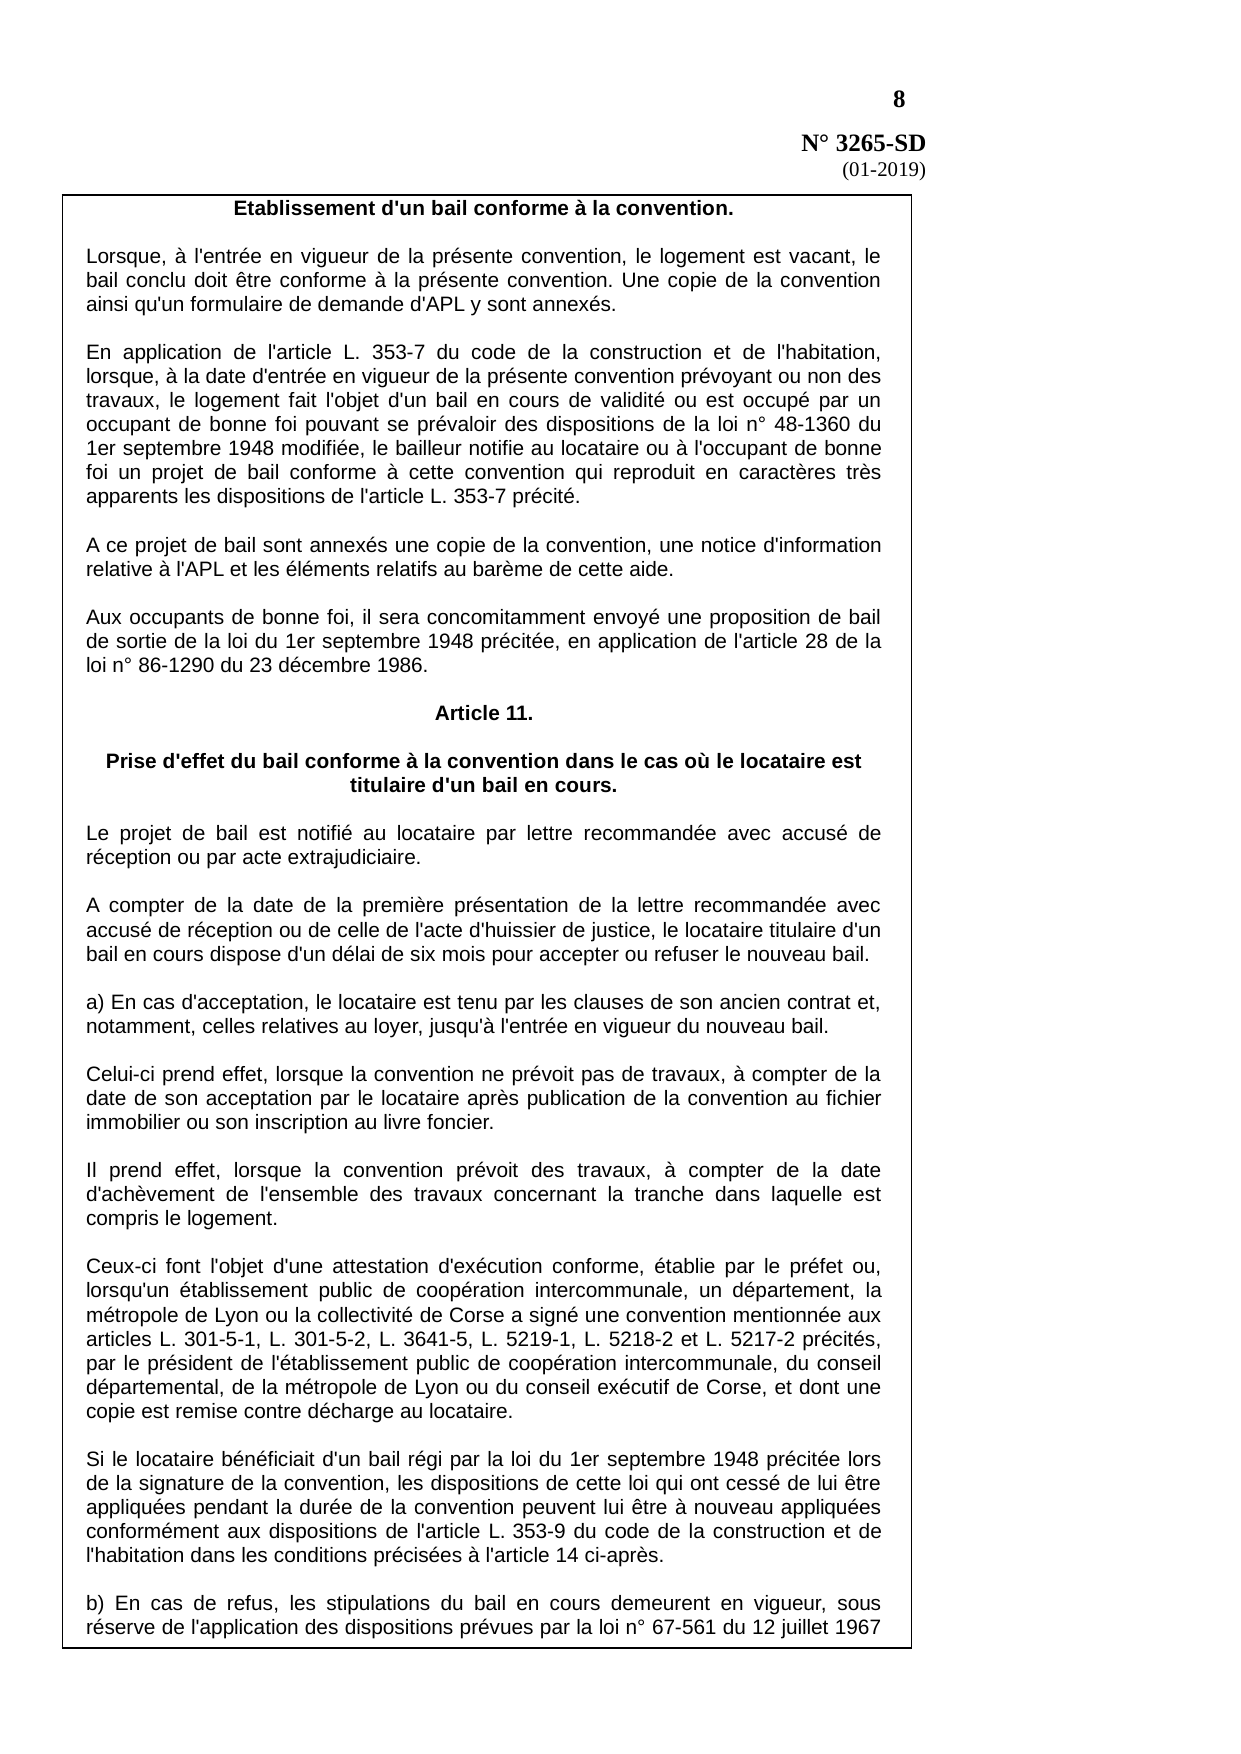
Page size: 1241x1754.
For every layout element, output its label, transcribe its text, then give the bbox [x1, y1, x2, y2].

table_cell Etablissement d'un bail conforme à la convention. Lorsque, à l'entrée en vigueur de la présente convention, le logement est vacant, le bail conclu doit être conforme à la présente convention. Une copie de la convention ainsi qu'un formulaire de demande d'APL y sont annexés. En application de l'article L. 353-7 du code de la construction et de l'habitation, lorsque, à la date d'entrée en vigueur de la présente convention prévoyant ou non des travaux, le logement fait l'objet d'un bail en cours de validité ou est occupé par un occupant de bonne foi pouvant se prévaloir des dispositions de la loi n° 48-1360 du 1er septembre 1948 modifiée, le bailleur notifie au locataire ou à l'occupant de bonne foi un projet de bail conforme à cette convention qui reproduit en caractères très apparents les dispositions de l'article L. 353-7 précité. A ce projet de bail sont annexés une copie de la convention, une notice d'information relative à l'APL et les éléments relatifs au barème de cette aide. Aux occupants de bonne foi, il sera concomitamment envoyé une proposition de bail de sortie de la loi du 1er septembre 1948 précitée, en application de l'article 28 de la loi n° 86-1290 du 23 décembre 1986. Article 11. Prise d'effet du bail conforme à la convention dans le cas où le locataire est titulaire d'un bail en cours. Le projet de bail est notifié au locataire par lettre recommandée avec accusé de réception ou par acte extrajudiciaire. A compter de la date de la première présentation de la lettre recommandée avec accusé de réception ou de celle de l'acte d'huissier de justice, le locataire titulaire d'un bail en cours dispose d'un délai de six mois pour accepter ou refuser le nouveau bail. a) En cas d'acceptation, le locataire est tenu par les clauses de son ancien contrat et, notamment, celles relatives au loyer, jusqu'à l'entrée en vigueur du nouveau bail. Celui-ci prend effet, lorsque la convention ne prévoit pas de travaux, à compter de la date de son acceptation par le locataire après publication de la convention au fichier immobilier ou son inscription au livre foncier. Il prend effet, lorsque la convention prévoit des travaux, à compter de la date d'achèvement de l'ensemble des travaux concernant la tranche dans laquelle est compris le logement. Ceux-ci font l'objet d'une attestation d'exécution conforme, établie par le préfet ou, lorsqu'un établissement public de coopération intercommunale, un département, la métropole de Lyon ou la collectivité de Corse a signé une convention mentionnée aux articles L. 301-5-1, L. 301-5-2, L. 3641-5, L. 5219-1, L. 5218-2 et L. 5217-2 précités, par le président de l'établissement public de coopération intercommunale, du conseil départemental, de la métropole de Lyon ou du conseil exécutif de Corse, et dont une copie est remise contre décharge au locataire. Si le locataire bénéficiait d'un bail régi par la loi du 1er septembre 1948 précitée lors de la signature de la convention, les dispositions de cette loi qui ont cessé de lui être appliquées pendant la durée de la convention peuvent lui être à nouveau appliquées conformément aux dispositions de l'article L. 353-9 du code de la construction et de l'habitation dans les conditions précisées à l'article 14 ci-après. b) En cas de refus, les stipulations du bail en cours demeurent en vigueur, sous réserve de l'application des dispositions prévues par la loi n° 67-561 du 12 juillet 1967 [63, 196, 911, 1647]
